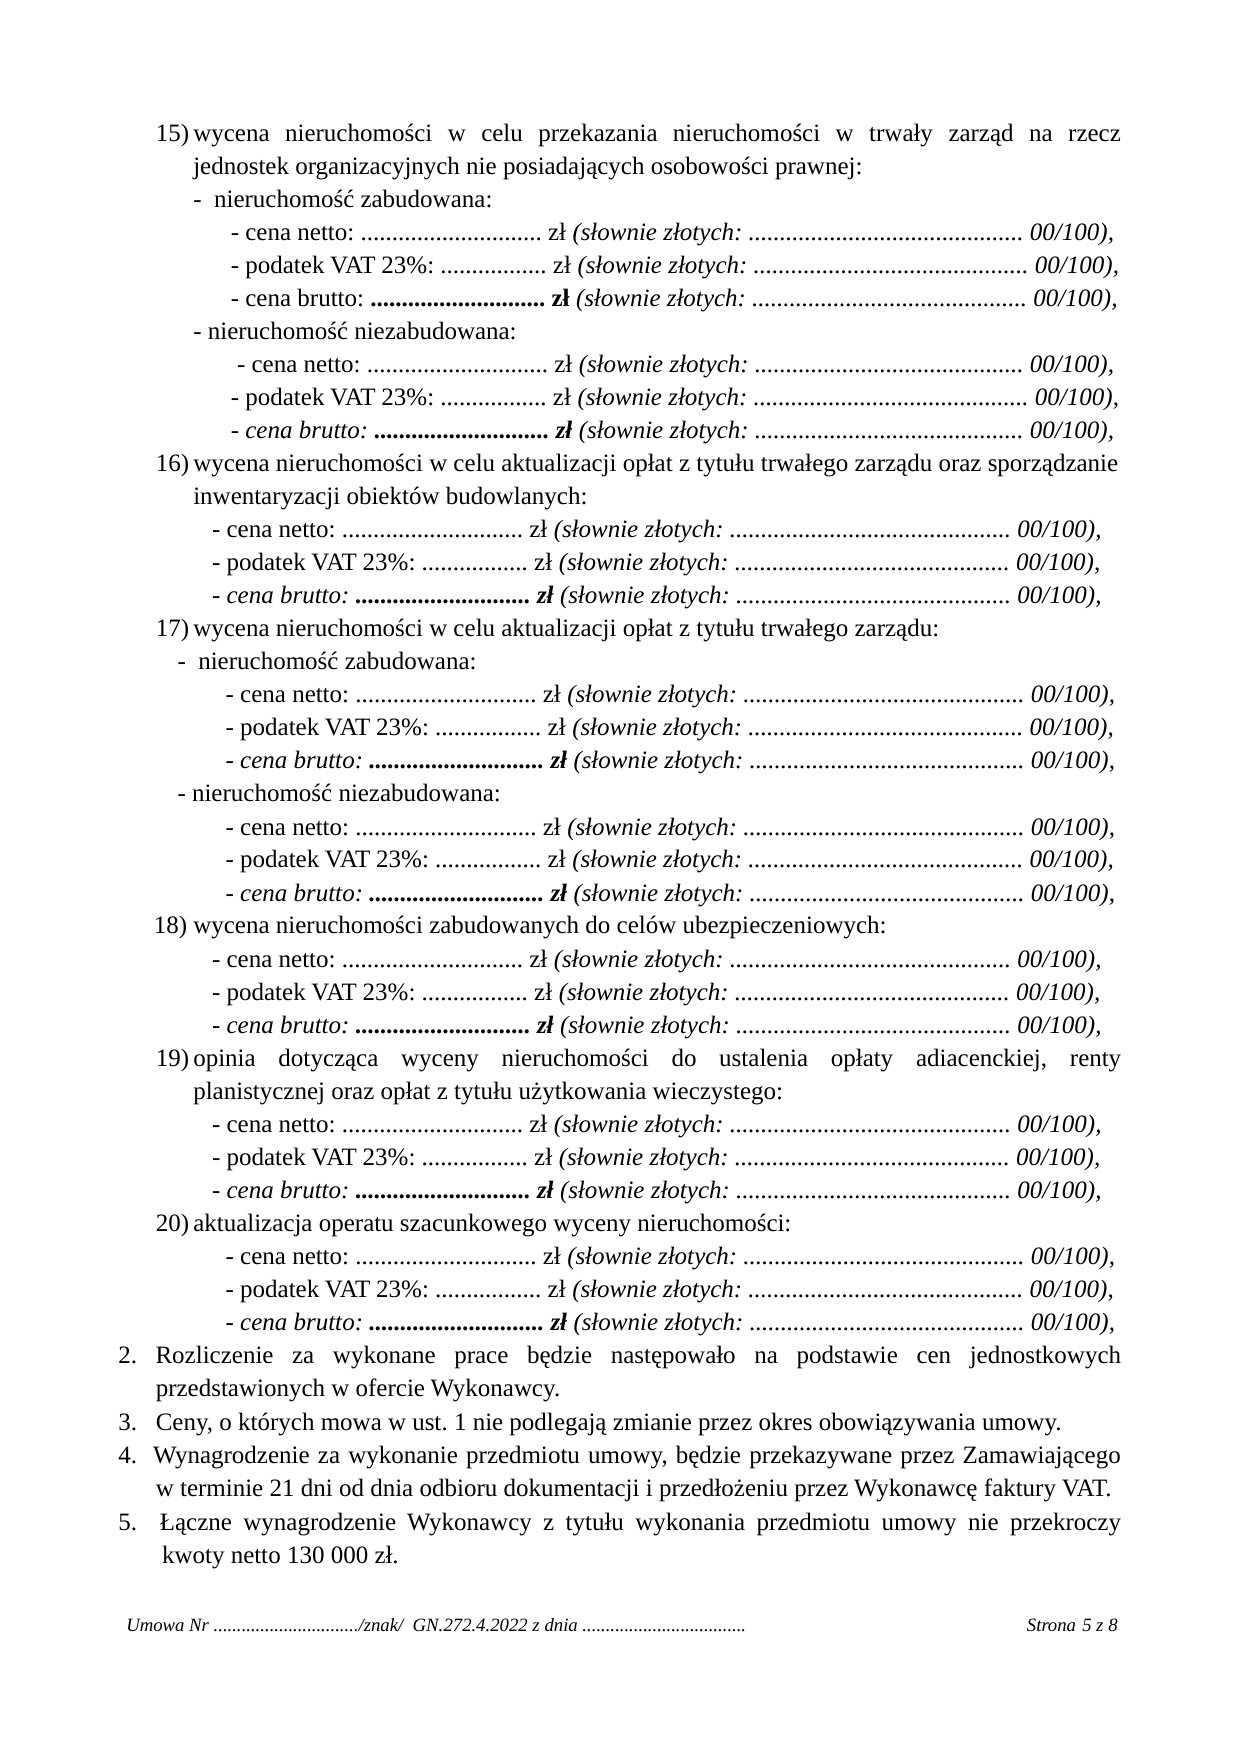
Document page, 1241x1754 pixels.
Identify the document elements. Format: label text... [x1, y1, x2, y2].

text - podatek VAT 23%: ................. zł (słownie złotych: ............................................ 00/100), [207, 844, 1122, 873]
list wycena nieruchomości zabudowanych do celów ubezpieczeniowych: [148, 911, 1122, 939]
list - podatek VAT 23%: ................. zł (słownie złotych: ............................................ 00/100), [156, 250, 1122, 279]
list - cena netto: ............................. zł (słownie złotych: ............................................. 00/100), [156, 514, 1122, 543]
list - nieruchomość zabudowana: [156, 184, 1122, 213]
text - nieruchomość niezabudowana: [177, 778, 1122, 807]
list - cena netto: ............................. zł (słownie złotych: ............................................. 00/100), [156, 944, 1122, 972]
list wycena nieruchomości w celu aktualizacji opłat z tytułu trwałego zarządu oraz sporządzanie inwentaryzacji obiektów budowlanych: [156, 448, 1122, 510]
text - podatek VAT 23%: ................. zł (słownie złotych: ............................................ 00/100), [207, 1274, 1122, 1303]
text - cena brutto: ............................ zł (słownie złotych: ............................................ 00/100), [207, 746, 1122, 774]
list - podatek VAT 23%: ................. zł (słownie złotych: ............................................ 00/100), [156, 382, 1122, 411]
text - podatek VAT 23%: ................. zł (słownie złotych: ............................................ 00/100), [207, 712, 1122, 741]
text 4. Wynagrodzenie za wykonanie przedmiotu umowy, będzie przekazywane przez Zamawiającego w terminie 21 dni od dnia odbioru dokumentacji i przedłożeniu przez Wykonawcę faktury VAT. [118, 1440, 1122, 1502]
list - cena brutto: ............................ zł (słownie złotych: ............................................ 00/100), [156, 1175, 1122, 1203]
list opinia dotycząca wyceny nieruchomości do ustalenia opłaty adiacenckiej, renty planistycznej oraz opłat z tytułu użytkowania wieczystego: [156, 1043, 1122, 1104]
list - cena brutto: ............................ zł (słownie złotych: ............................................ 00/100), [156, 283, 1122, 312]
text - cena brutto: ............................ zł (słownie złotych: ............................................ 00/100), [207, 878, 1122, 906]
list - cena netto: ............................. zł (słownie złotych: ........................................... 00/100), [156, 349, 1122, 378]
list wycena nieruchomości w celu przekazania nieruchomości w trwały zarząd na rzecz jednostek organizacyjnych nie posiadających osobowości prawnej: [156, 118, 1122, 180]
text - cena netto: ............................. zł (słownie złotych: ............................................. 00/100), [207, 679, 1122, 708]
text - cena netto: ............................. zł (słownie złotych: ............................................. 00/100), [207, 812, 1122, 840]
text 2. Rozliczenie za wykonane prace będzie następowało na podstawie cen jednostkowych przedstawionych w ofercie Wykonawcy. [118, 1340, 1122, 1402]
text - nieruchomość zabudowana: [177, 646, 1122, 675]
list - podatek VAT 23%: ................. zł (słownie złotych: ............................................ 00/100), [156, 547, 1122, 576]
list - nieruchomość niezabudowana: [156, 316, 1122, 345]
text - cena netto: ............................. zł (słownie złotych: ............................................. 00/100), [207, 1241, 1122, 1269]
list - cena netto: ............................. zł (słownie złotych: ............................................. 00/100), [156, 1109, 1122, 1137]
text - cena brutto: ............................ zł (słownie złotych: ............................................ 00/100), [207, 1307, 1122, 1336]
text 3. Ceny, o których mowa w ust. 1 nie podlegają zmianie przez okres obowiązywania umowy. [118, 1407, 1122, 1435]
list - cena netto: ............................. zł (słownie złotych: ............................................ 00/100), [156, 217, 1122, 246]
list - cena brutto: ............................ zł (słownie złotych: ............................................ 00/100), [156, 580, 1122, 609]
list aktualizacja operatu szacunkowego wyceny nieruchomości: [156, 1208, 1122, 1237]
list - cena brutto: ............................ zł (słownie złotych: ........................................... 00/100), [156, 415, 1122, 444]
list - podatek VAT 23%: ................. zł (słownie złotych: ............................................ 00/100), [156, 1142, 1122, 1171]
list - podatek VAT 23%: ................. zł (słownie złotych: ............................................ 00/100), [156, 977, 1122, 1005]
list - cena brutto: ............................ zł (słownie złotych: ............................................ 00/100), [156, 1010, 1122, 1038]
text 5. Łączne wynagrodzenie Wykonawcy z tytułu wykonania przedmiotu umowy nie przekroczy kwoty netto 130 000 zł. [118, 1507, 1122, 1569]
list wycena nieruchomości w celu aktualizacji opłat z tytułu trwałego zarządu: [156, 613, 1122, 642]
